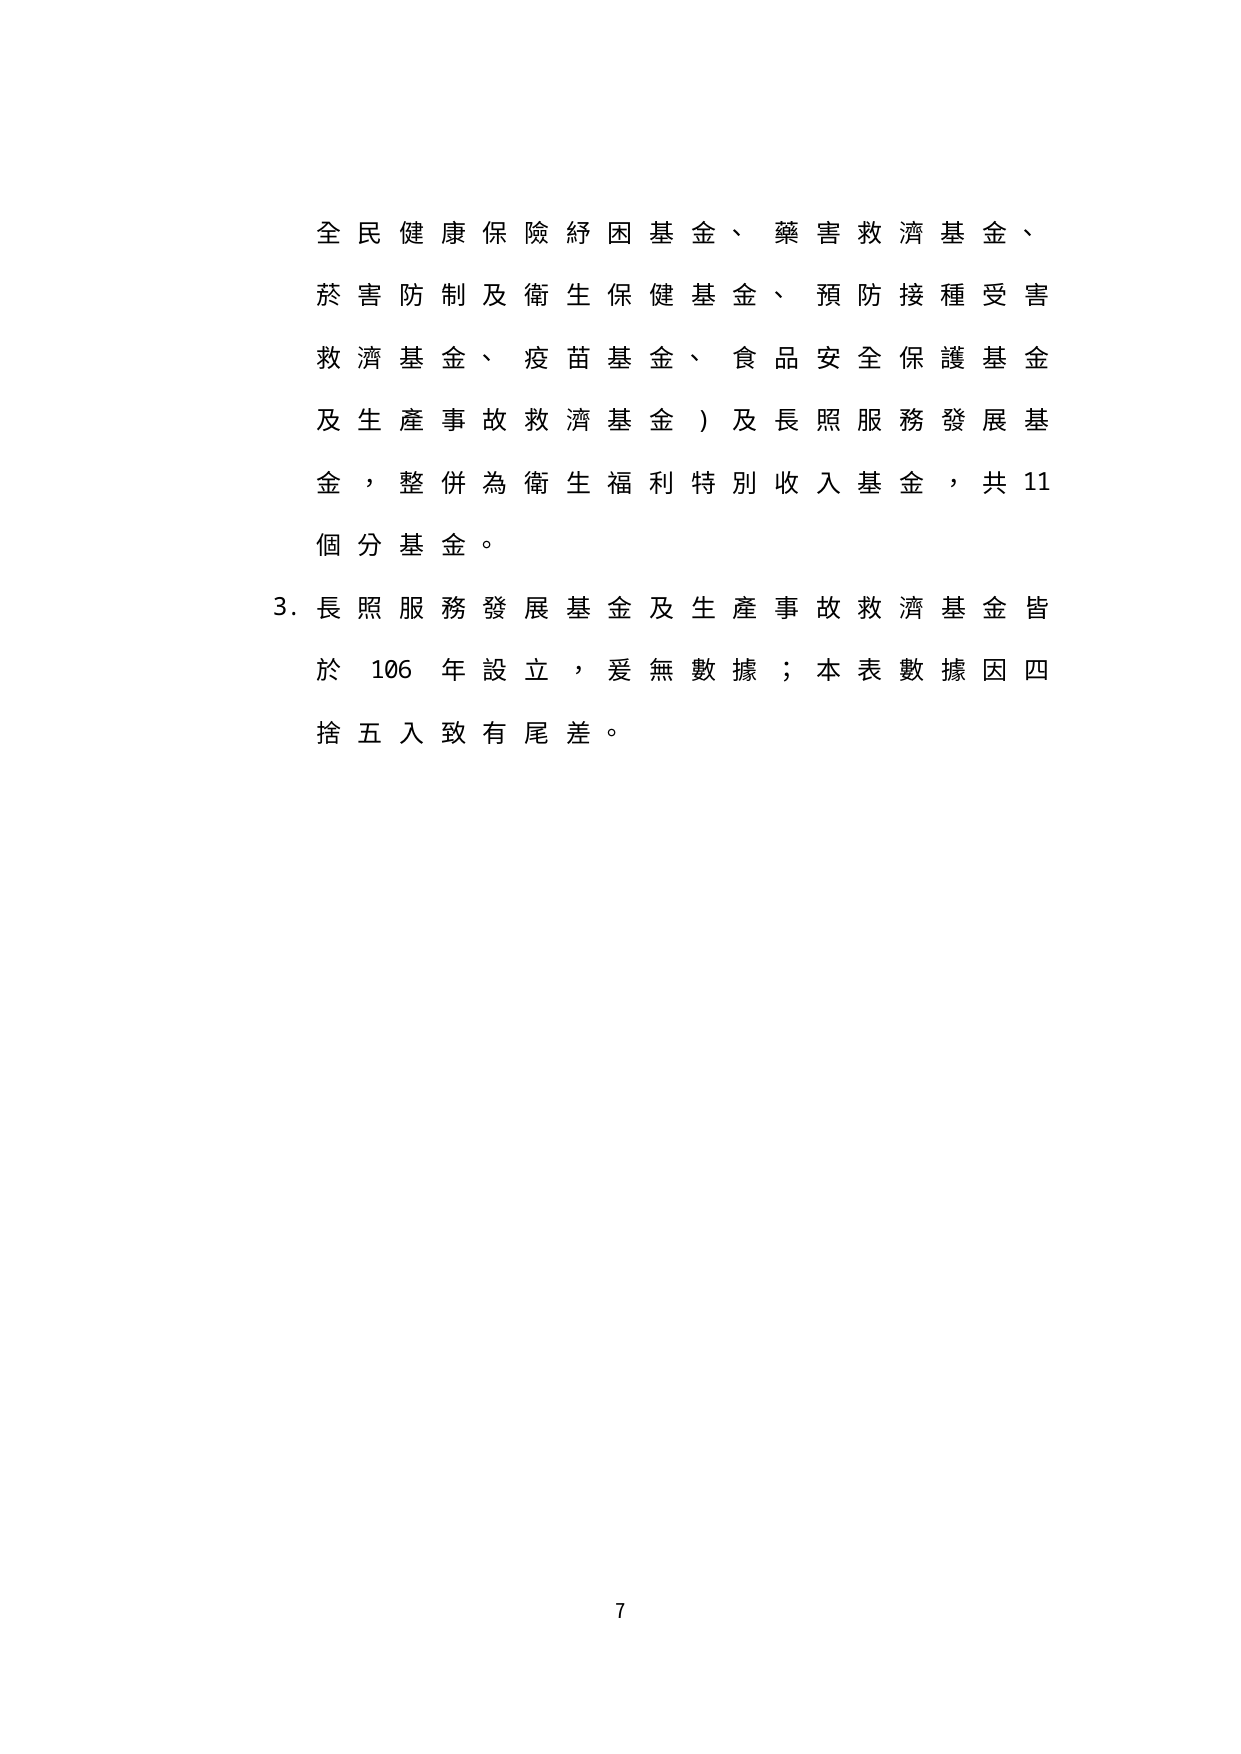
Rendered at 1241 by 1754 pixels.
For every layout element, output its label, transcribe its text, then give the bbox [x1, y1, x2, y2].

text 全民健康保險紓困基金、藥害救濟基金、菸害防制及衛生保健基金、預防接種受害救濟基金、疫苗基金、食品安全保護基金及生產事故救濟基金)及長照服務發展基金，整併為衛生福利特別收入基金，共11個分基金。 [259, 189, 1058, 564]
text 3.長照服務發展基金及生產事故救濟基金皆於106年設立，爰無數據；本表數據因四捨五入致有尾差。 [259, 564, 1058, 752]
